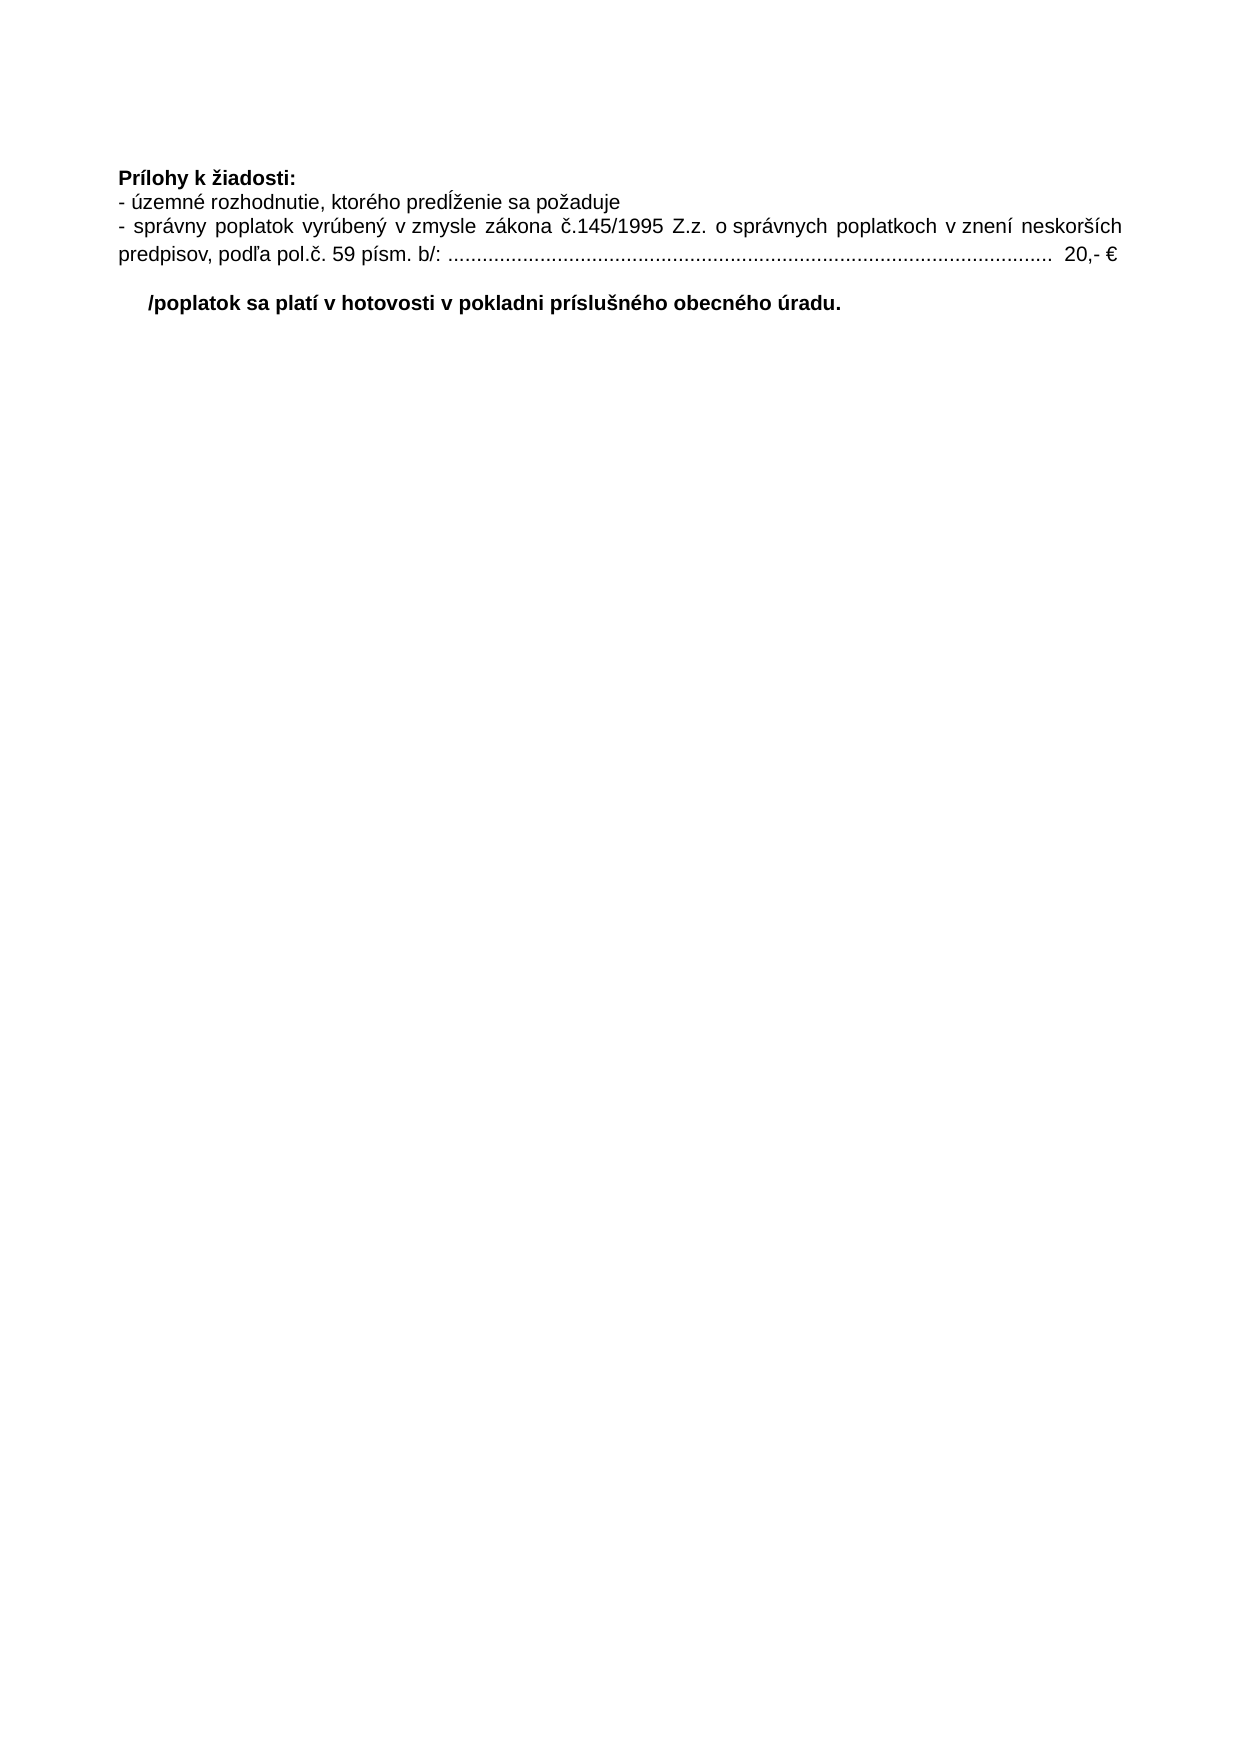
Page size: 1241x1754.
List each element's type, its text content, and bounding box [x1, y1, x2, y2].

text /poplatok sa platí v hotovosti v pokladni príslušného obecného úradu. [148, 291, 1122, 314]
text - územné rozhodnutie, ktorého predĺženie sa požaduje [118, 190, 1122, 214]
text Prílohy k žiadosti: [118, 166, 1122, 190]
text - správny poplatok vyrúbený v zmysle zákona č.145/1995 Z.z. o správnych poplatkoch v znení neskorších predpisov, podľa pol.č. 59 písm. b/: ......................................................................................................... 20,- € [118, 214, 1122, 267]
